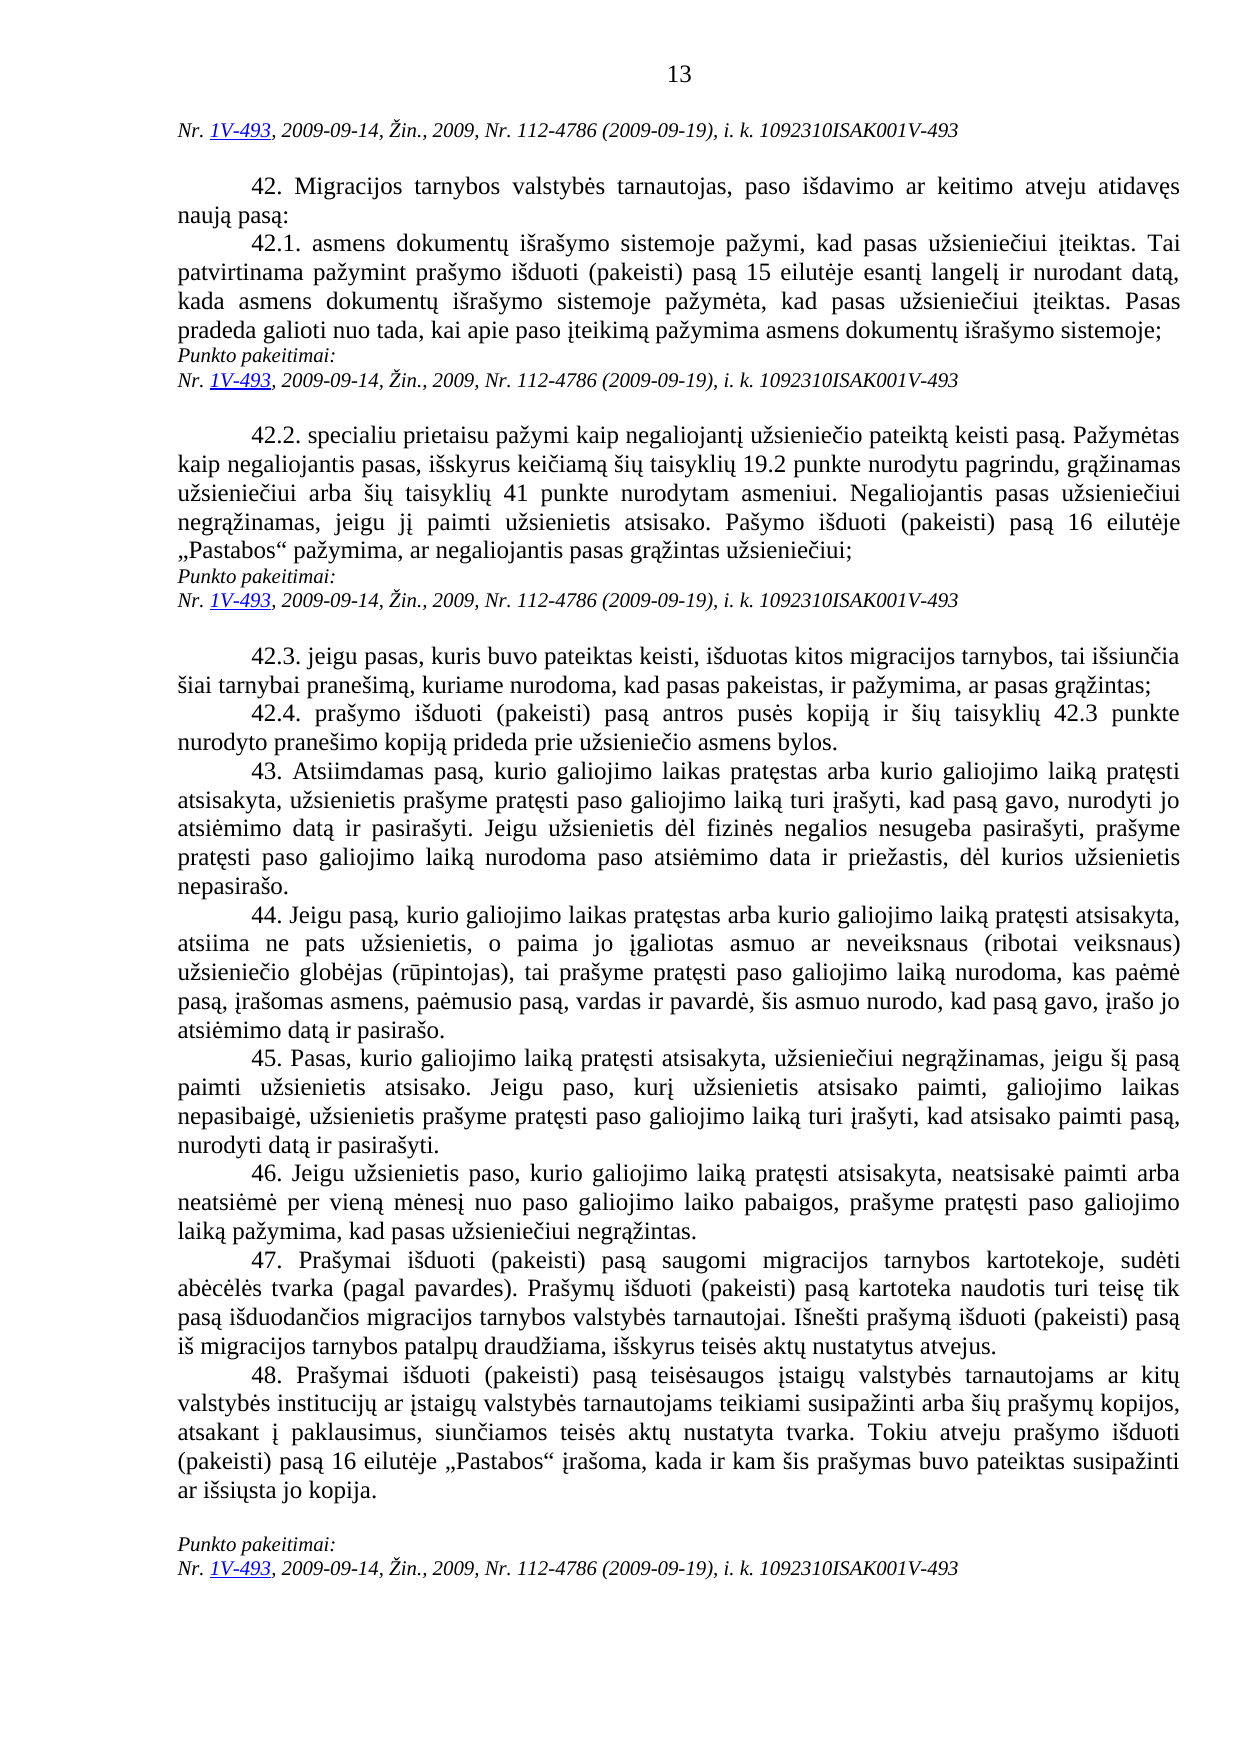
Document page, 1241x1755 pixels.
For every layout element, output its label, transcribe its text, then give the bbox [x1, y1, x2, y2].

text Nr. 1V-493, 2009-09-14, Žin., 2009, Nr. 112-4786 (2009-09-19), i. k. 1092310ISAK001V-493 [177, 1556, 1181, 1580]
text Punkto pakeitimai: [177, 564, 1181, 588]
text 44. Jeigu pasą, kurio galiojimo laikas pratęstas arba kurio galiojimo laiką pratęsti atsisakyta, atsiima ne pats užsienietis, o paima jo įgaliotas asmuo ar neveiksnaus (ribotai veiksnaus) užsieniečio globėjas (rūpintojas), tai prašyme pratęsti paso galiojimo laiką nurodoma, kas paėmė pasą, įrašomas asmens, paėmusio pasą, vardas ir pavardė, šis asmuo nurodo, kad pasą gavo, įrašo jo atsiėmimo datą ir pasirašo. [177, 900, 1181, 1043]
text Nr. 1V-493, 2009-09-14, Žin., 2009, Nr. 112-4786 (2009-09-19), i. k. 1092310ISAK001V-493 [177, 367, 1181, 392]
text Nr. 1V-493, 2009-09-14, Žin., 2009, Nr. 112-4786 (2009-09-19), i. k. 1092310ISAK001V-493 [177, 588, 1181, 612]
text 42.3. jeigu pasas, kuris buvo pateiktas keisti, išduotas kitos migracijos tarnybos, tai išsiunčia šiai tarnybai pranešimą, kuriame nurodoma, kad pasas pakeistas, ir pažymima, ar pasas grąžintas; [177, 641, 1181, 698]
text 47. Prašymai išduoti (pakeisti) pasą saugomi migracijos tarnybos kartotekoje, sudėti abėcėlės tvarka (pagal pavardes). Prašymų išduoti (pakeisti) pasą kartoteka naudotis turi teisę tik pasą išduodančios migracijos tarnybos valstybės tarnautojai. Išnešti prašymą išduoti (pakeisti) pasą iš migracijos tarnybos patalpų draudžiama, išskyrus teisės aktų nustatytus atvejus. [177, 1245, 1181, 1360]
text Nr. 1V-493, 2009-09-14, Žin., 2009, Nr. 112-4786 (2009-09-19), i. k. 1092310ISAK001V-493 [177, 118, 1181, 142]
text 43. Atsiimdamas pasą, kurio galiojimo laikas pratęstas arba kurio galiojimo laiką pratęsti atsisakyta, užsienietis prašyme pratęsti paso galiojimo laiką turi įrašyti, kad pasą gavo, nurodyti jo atsiėmimo datą ir pasirašyti. Jeigu užsienietis dėl fizinės negalios nesugeba pasirašyti, prašyme pratęsti paso galiojimo laiką nurodoma paso atsiėmimo data ir priežastis, dėl kurios užsienietis nepasirašo. [177, 756, 1181, 900]
text 42.2. specialiu prietaisu pažymi kaip negaliojantį užsieniečio pateiktą keisti pasą. Pažymėtas kaip negaliojantis pasas, išskyrus keičiamą šių taisyklių 19.2 punkte nurodytu pagrindu, grąžinamas užsieniečiui arba šių taisyklių 41 punkte nurodytam asmeniui. Negaliojantis pasas užsieniečiui negrąžinamas, jeigu jį paimti užsienietis atsisako. Pašymo išduoti (pakeisti) pasą 16 eilutėje „Pastabos“ pažymima, ar negaliojantis pasas grąžintas užsieniečiui; [177, 420, 1181, 564]
text 48. Prašymai išduoti (pakeisti) pasą teisėsaugos įstaigų valstybės tarnautojams ar kitų valstybės institucijų ar įstaigų valstybės tarnautojams teikiami susipažinti arba šių prašymų kopijos, atsakant į paklausimus, siunčiamos teisės aktų nustatyta tvarka. Tokiu atveju prašymo išduoti (pakeisti) pasą 16 eilutėje „Pastabos“ įrašoma, kada ir kam šis prašymas buvo pateiktas susipažinti ar išsiųsta jo kopija. [177, 1360, 1181, 1503]
text 42. Migracijos tarnybos valstybės tarnautojas, paso išdavimo ar keitimo atveju atidavęs naują pasą: [177, 171, 1181, 228]
text 45. Pasas, kurio galiojimo laiką pratęsti atsisakyta, užsieniečiui negrąžinamas, jeigu šį pasą paimti užsienietis atsisako. Jeigu paso, kurį užsienietis atsisako paimti, galiojimo laikas nepasibaigė, užsienietis prašyme pratęsti paso galiojimo laiką turi įrašyti, kad atsisako paimti pasą, nurodyti datą ir pasirašyti. [177, 1043, 1181, 1158]
text 46. Jeigu užsienietis paso, kurio galiojimo laiką pratęsti atsisakyta, neatsisakė paimti arba neatsiėmė per vieną mėnesį nuo paso galiojimo laiko pabaigos, prašyme pratęsti paso galiojimo laiką pažymima, kad pasas užsieniečiui negrąžintas. [177, 1158, 1181, 1245]
text 42.4. prašymo išduoti (pakeisti) pasą antros pusės kopiją ir šių taisyklių 42.3 punkte nurodyto pranešimo kopiją prideda prie užsieniečio asmens bylos. [177, 698, 1181, 756]
text 42.1. asmens dokumentų išrašymo sistemoje pažymi, kad pasas užsieniečiui įteiktas. Tai patvirtinama pažymint prašymo išduoti (pakeisti) pasą 15 eilutėje esantį langelį ir nurodant datą, kada asmens dokumentų išrašymo sistemoje pažymėta, kad pasas užsieniečiui įteiktas. Pasas pradeda galioti nuo tada, kai apie paso įteikimą pažymima asmens dokumentų išrašymo sistemoje; [177, 228, 1181, 343]
text Punkto pakeitimai: [177, 1532, 1181, 1556]
text Punkto pakeitimai: [177, 343, 1181, 367]
